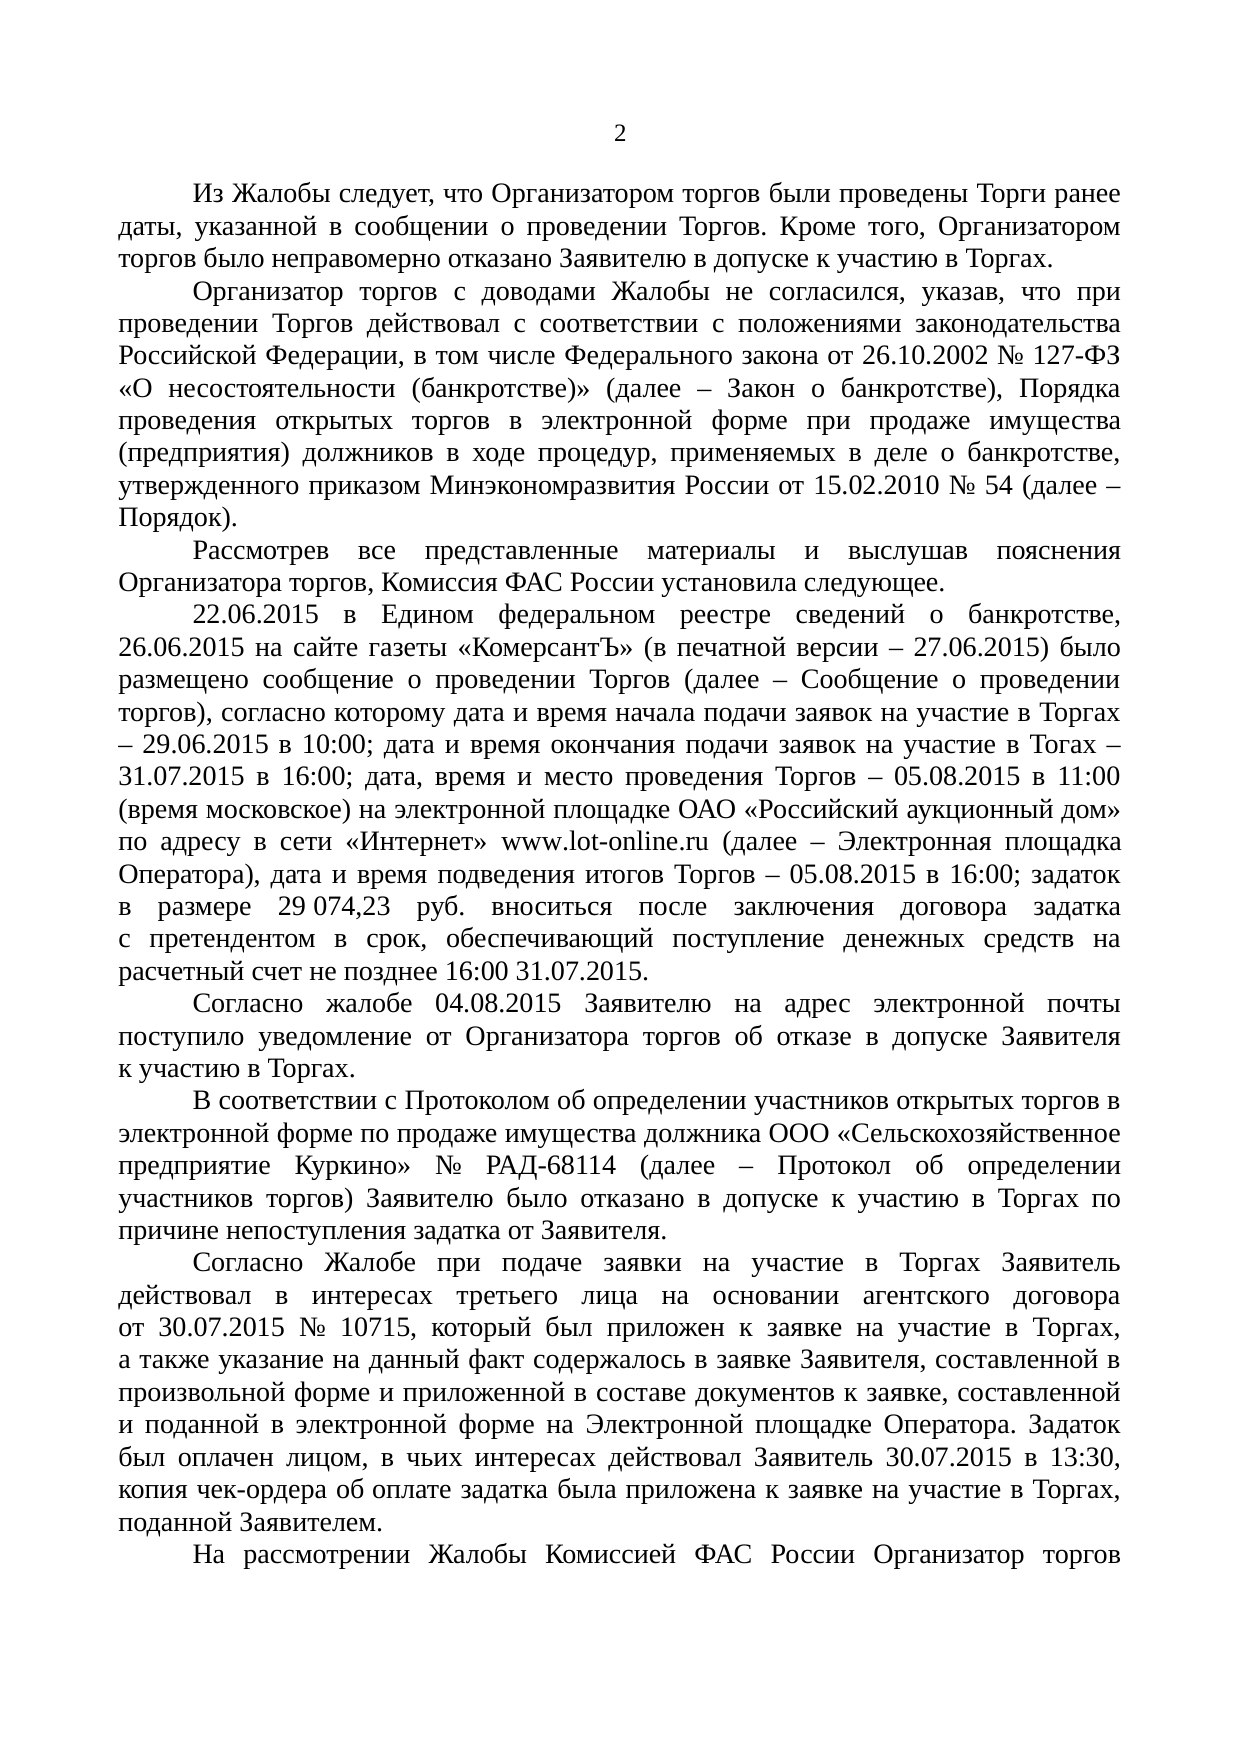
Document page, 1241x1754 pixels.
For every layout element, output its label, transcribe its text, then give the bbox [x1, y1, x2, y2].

text На рассмотрении Жалобы Комиссией ФАС России Организатор торгов [118, 1537, 1122, 1569]
text Согласно Жалобе при подаче заявки на участие в Торгах Заявитель действовал в интересах третьего лица на основании агентского договора от 30.07.2015 № 10715, который был приложен к заявке на участие в Торгах, а также указание на данный факт содержалось в заявке Заявителя, составленной в произвольной форме и приложенной в составе документов к заявке, составленной и поданной в электронной форме на Электронной площадке Оператора. Задаток был оплачен лицом, в чьих интересах действовал Заявитель 30.07.2015 в 13:30, копия чек-ордера об оплате задатка была приложена к заявке на участие в Торгах, поданной Заявителем. [118, 1245, 1122, 1537]
text Рассмотрев все представленные материалы и выслушав пояснения Организатора торгов, Комиссия ФАС России установила следующее. [118, 533, 1122, 597]
text 22.06.2015 в Едином федеральном реестре сведений о банкротстве, 26.06.2015 на сайте газеты «КомерсантЪ» (в печатной версии – 27.06.2015) было размещено сообщение о проведении Торгов (далее – Сообщение о проведении торгов), согласно которому дата и время начала подачи заявок на участие в Торгах – 29.06.2015 в 10:00; дата и время окончания подачи заявок на участие в Тогах – 31.07.2015 в 16:00; дата, время и место проведения Торгов – 05.08.2015 в 11:00 (время московское) на электронной площадке ОАО «Российский аукционный дом» по адресу в сети «Интернет» www.lot-online.ru (далее – Электронная площадка Оператора), дата и время подведения итогов Торгов – 05.08.2015 в 16:00; задаток в размере 29 074,23 руб. вноситься после заключения договора задатка с претендентом в срок, обеспечивающий поступление денежных средств на расчетный счет не позднее 16:00 31.07.2015. [118, 597, 1122, 986]
text Согласно жалобе 04.08.2015 Заявителю на адрес электронной почты поступило уведомление от Организатора торгов об отказе в допуске Заявителя к участию в Торгах. [118, 986, 1122, 1083]
text В соответствии с Протоколом об определении участников открытых торгов в электронной форме по продаже имущества должника ООО «Сельскохозяйственное предприятие Куркино» № РАД-68114 (далее – Протокол об определении участников торгов) Заявителю было отказано в допуске к участию в Торгах по причине непоступления задатка от Заявителя. [118, 1083, 1122, 1245]
text Из Жалобы следует, что Организатором торгов были проведены Торги ранее даты, указанной в сообщении о проведении Торгов. Кроме того, Организатором торгов было неправомерно отказано Заявителю в допуске к участию в Торгах. [118, 176, 1122, 273]
text Организатор торгов с доводами Жалобы не согласился, указав, что при проведении Торгов действовал с соответствии с положениями законодательства Российской Федерации, в том числе Федерального закона от 26.10.2002 № 127-ФЗ «О несостоятельности (банкротстве)» (далее – Закон о банкротстве), Порядка проведения открытых торгов в электронной форме при продаже имущества (предприятия) должников в ходе процедур, применяемых в деле о банкротстве, утвержденного приказом Минэкономразвития России от 15.02.2010 № 54 (далее – Порядок). [118, 273, 1122, 533]
